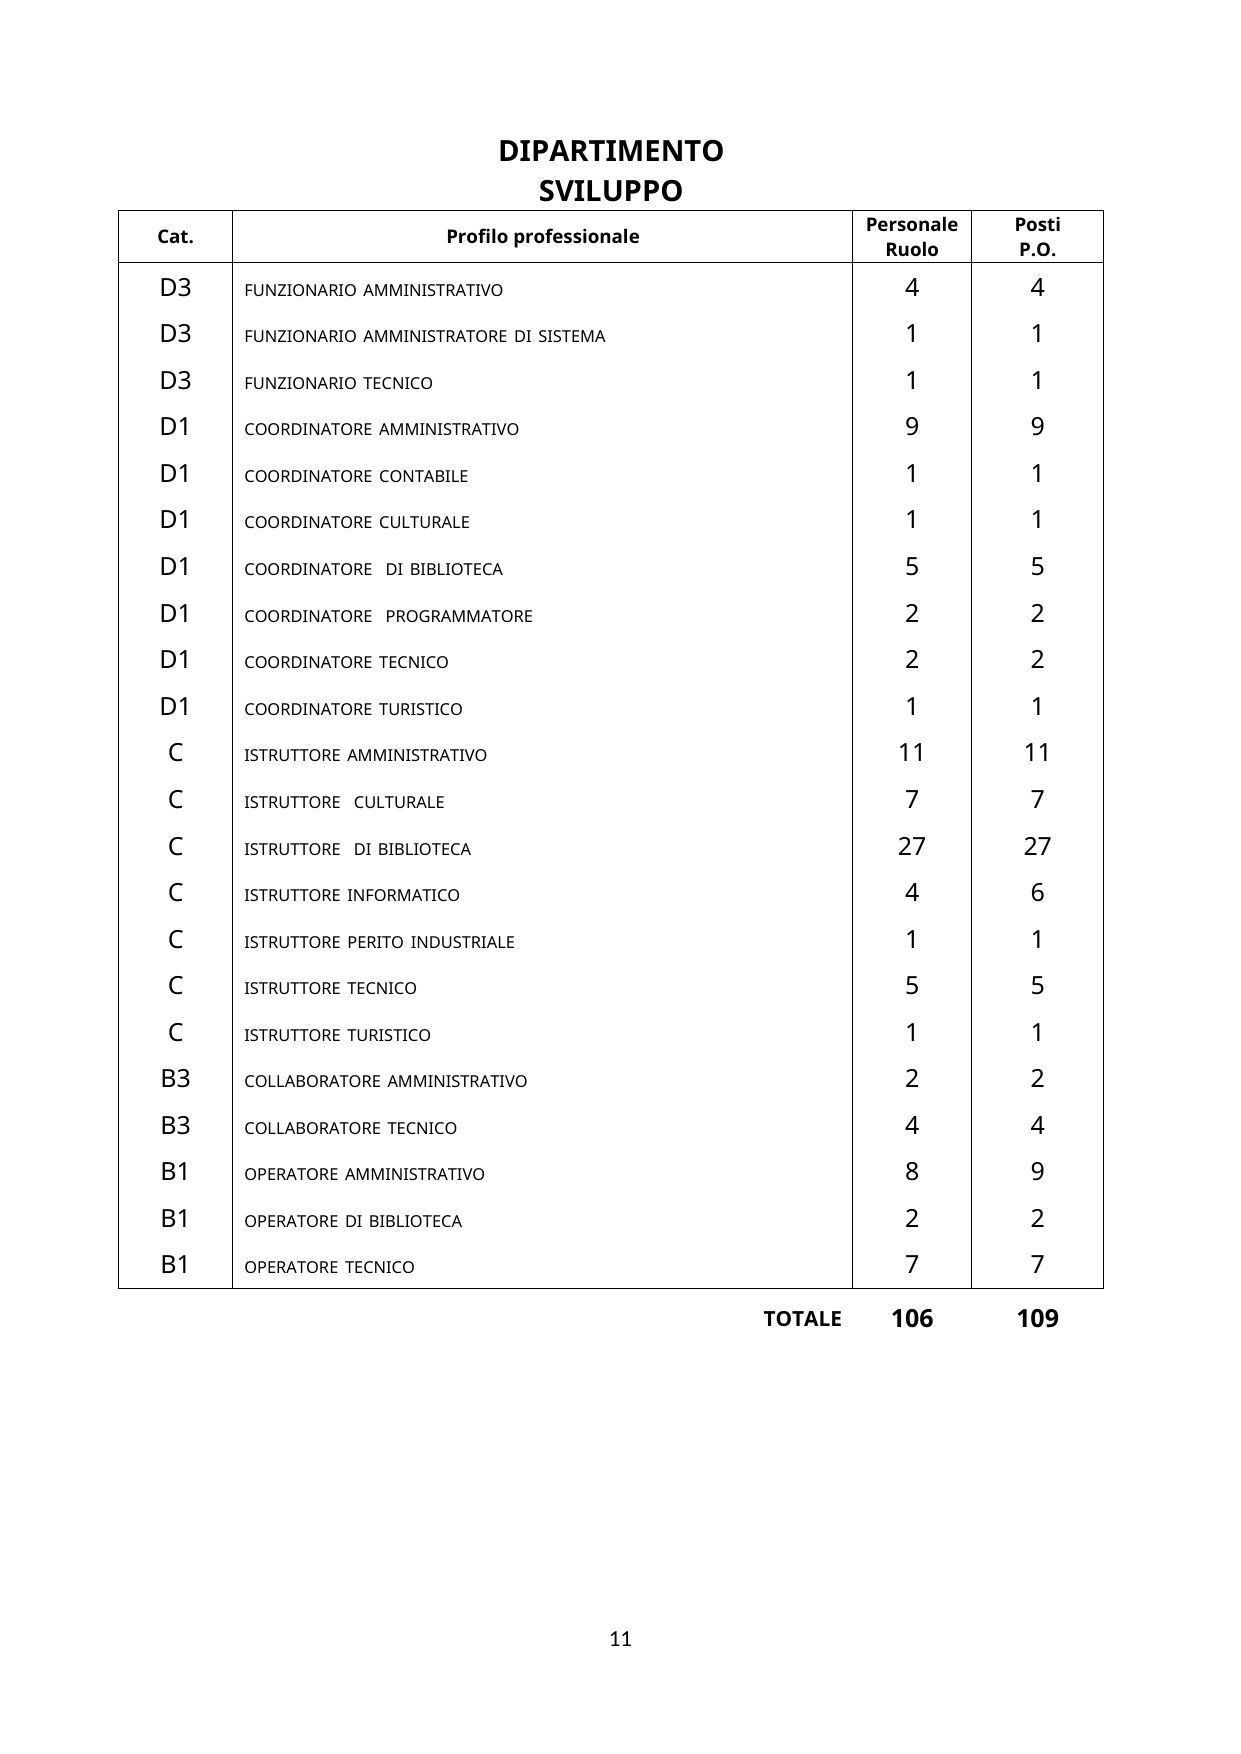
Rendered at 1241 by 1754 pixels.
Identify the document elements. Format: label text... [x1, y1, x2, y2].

table_cell coordinatore amministrativo [233, 403, 852, 449]
table_cell 2 [853, 1055, 971, 1101]
table_cell 109 [971, 1289, 1104, 1348]
table_cell istruttore informatico [233, 869, 852, 915]
table_cell 2 [853, 636, 971, 682]
table_cell D1 [119, 543, 232, 589]
table_cell B1 [119, 1194, 232, 1241]
table_cell 1 [853, 356, 971, 403]
table_cell istruttore turistico [233, 1008, 852, 1055]
table_cell B3 [119, 1055, 232, 1101]
table_cell D1 [119, 636, 232, 682]
table_cell 4 [972, 1101, 1103, 1148]
table_cell coordinatore turistico [233, 682, 852, 729]
table_cell 5 [972, 962, 1103, 1008]
table_cell funzionario tecnico [233, 356, 852, 403]
table_cell D1 [119, 496, 232, 542]
table_cell 2 [853, 1194, 971, 1241]
table_cell coordinatore culturale [233, 496, 852, 542]
table_cell 2 [853, 589, 971, 636]
table_cell C [119, 729, 232, 775]
table_cell collaboratore tecnico [233, 1101, 852, 1148]
table_cell Cat. [119, 211, 232, 262]
table_cell B1 [119, 1241, 232, 1287]
table_cell istruttore amministrativo [233, 729, 852, 775]
table_cell 7 [853, 1241, 971, 1287]
table_cell 2 [972, 636, 1103, 682]
table_cell 5 [853, 962, 971, 1008]
table_cell 1 [853, 449, 971, 496]
table_cell 1 [972, 449, 1103, 496]
table_cell D1 [119, 682, 232, 729]
table_cell 1 [972, 915, 1103, 962]
table_header DIPARTIMENTO SVILUPPO [118, 131, 1104, 210]
table_cell Posti P.O. [972, 211, 1103, 262]
table_cell 2 [972, 1055, 1103, 1101]
table_cell 2 [972, 589, 1103, 636]
table_cell D1 [119, 403, 232, 449]
table_cell istruttore culturale [233, 775, 852, 822]
table_cell D1 [119, 589, 232, 636]
table_cell operatore amministrativo [233, 1148, 852, 1194]
table_cell 6 [972, 869, 1103, 915]
table_cell 7 [972, 775, 1103, 822]
table_cell collaboratore amministrativo [233, 1055, 852, 1101]
table_cell 9 [972, 403, 1103, 449]
table_cell istruttore perito industriale [233, 915, 852, 962]
table_cell Profilo professionale [233, 211, 852, 262]
table_cell funzionario amministrativo [233, 263, 852, 310]
table_cell C [119, 822, 232, 868]
table_cell 4 [853, 869, 971, 915]
table_cell coordinatore contabile [233, 449, 852, 496]
table_cell istruttore di biblioteca [233, 822, 852, 868]
table_cell 1 [972, 310, 1103, 356]
table_cell 4 [853, 263, 971, 310]
table_cell funzionario amministratore di sistema [233, 310, 852, 356]
table_cell operatore tecnico [233, 1241, 852, 1287]
table_cell coordinatore di biblioteca [233, 543, 852, 589]
table_cell 4 [972, 263, 1103, 310]
table_cell 27 [972, 822, 1103, 868]
table_cell istruttore tecnico [233, 962, 852, 1008]
table_cell 1 [853, 915, 971, 962]
table_cell 2 [972, 1194, 1103, 1241]
table_cell 1 [853, 496, 971, 542]
table_cell coordinatore programmatore [233, 589, 852, 636]
table_cell 1 [972, 356, 1103, 403]
table_cell 1 [853, 682, 971, 729]
table_cell 1 [972, 682, 1103, 729]
table_cell C [119, 915, 232, 962]
table_cell 11 [853, 729, 971, 775]
table_cell 5 [853, 543, 971, 589]
table_cell D3 [119, 356, 232, 403]
table_cell TOTALE [118, 1289, 853, 1348]
table_cell operatore di biblioteca [233, 1194, 852, 1241]
table_cell C [119, 869, 232, 915]
table_cell B3 [119, 1101, 232, 1148]
table_cell 4 [853, 1101, 971, 1148]
table_cell 1 [972, 496, 1103, 542]
table_cell Personale Ruolo [853, 211, 971, 262]
table_cell D3 [119, 310, 232, 356]
table_cell B1 [119, 1148, 232, 1194]
table_cell 7 [972, 1241, 1103, 1287]
table_cell D1 [119, 449, 232, 496]
table_cell 1 [853, 310, 971, 356]
table_cell 11 [972, 729, 1103, 775]
table_cell 1 [853, 1008, 971, 1055]
table_cell 8 [853, 1148, 971, 1194]
table_cell 7 [853, 775, 971, 822]
table_cell 27 [853, 822, 971, 868]
table_cell 1 [972, 1008, 1103, 1055]
table_cell 9 [972, 1148, 1103, 1194]
table_cell coordinatore tecnico [233, 636, 852, 682]
table_cell 9 [853, 403, 971, 449]
table_cell C [119, 1008, 232, 1055]
table_cell 5 [972, 543, 1103, 589]
table_cell 106 [853, 1289, 971, 1348]
table_cell D3 [119, 263, 232, 310]
table_cell C [119, 962, 232, 1008]
table_cell C [119, 775, 232, 822]
